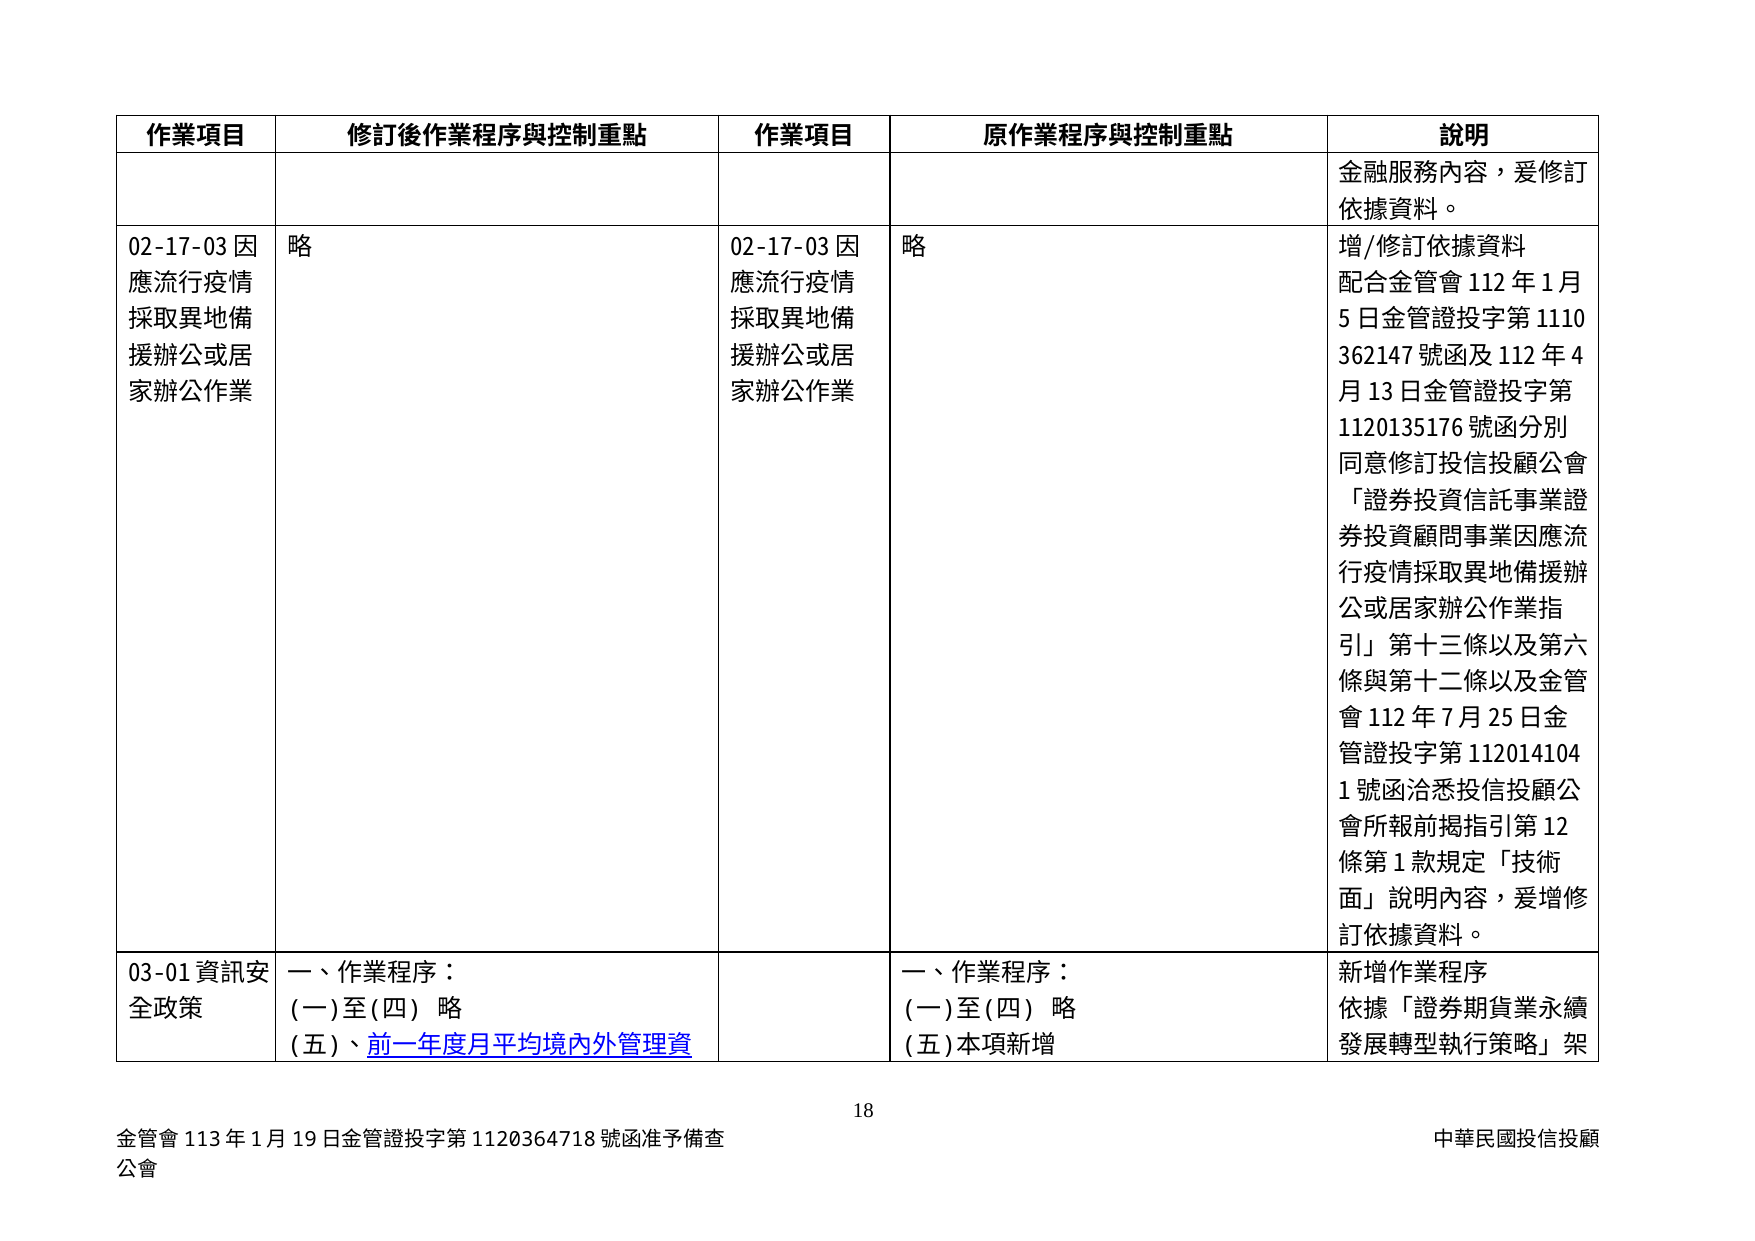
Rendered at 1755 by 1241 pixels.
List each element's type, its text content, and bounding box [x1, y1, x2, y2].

table_header 原作業程序與控制重點 [891, 116, 1327, 152]
table_cell [276, 153, 718, 225]
table_cell [891, 153, 1327, 225]
table_header 說明 [1328, 116, 1598, 152]
table_cell [117, 153, 275, 225]
table_header 修訂後作業程序與控制重點 [276, 116, 718, 152]
table_cell 增/修訂依據資料 配合金管會112年1月5日金管證投字第1110362147號函及112年4月13日金管證投字第1120135176號函分別同意修訂投信投顧公會「證券投資信託事業證券投資顧問事業因應流行疫情採取異地備援辦公或居家辦公作業指引」第十三條以及第六條與第十二條以及金管會112年7月25日金管證投字第1120141041號函洽悉投信投顧公會所報前揭指引第12條第1款規定「技術面」說明內容，爰增修訂依據資料。 [1328, 226, 1598, 951]
table_cell 金融服務內容，爰修訂依據資料。 [1328, 153, 1598, 225]
table_cell [719, 953, 889, 1061]
table_cell 03-01資訊安全政策 [117, 953, 275, 1061]
table_cell 略 [891, 226, 1327, 951]
table_cell 02-17-03因應流行疫情採取異地備援辦公或居家辦公作業 [117, 226, 275, 951]
table_cell 02-17-03因應流行疫情採取異地備援辦公或居家辦公作業 [719, 226, 889, 951]
table_cell 一、作業程序： (一)至(四) 略 (五)本項新增 [891, 953, 1327, 1061]
table_cell [719, 153, 889, 225]
table_header 作業項目 [117, 116, 275, 152]
table_cell 一、作業程序： (一)至(四) 略 (五)、前一年度月平均境內外管理資 [276, 953, 718, 1061]
table_cell 新增作業程序 依據「證券期貨業永續發展轉型執行策略」架 [1328, 953, 1598, 1061]
table_cell 略 [276, 226, 718, 951]
table_header 作業項目 [719, 116, 889, 152]
